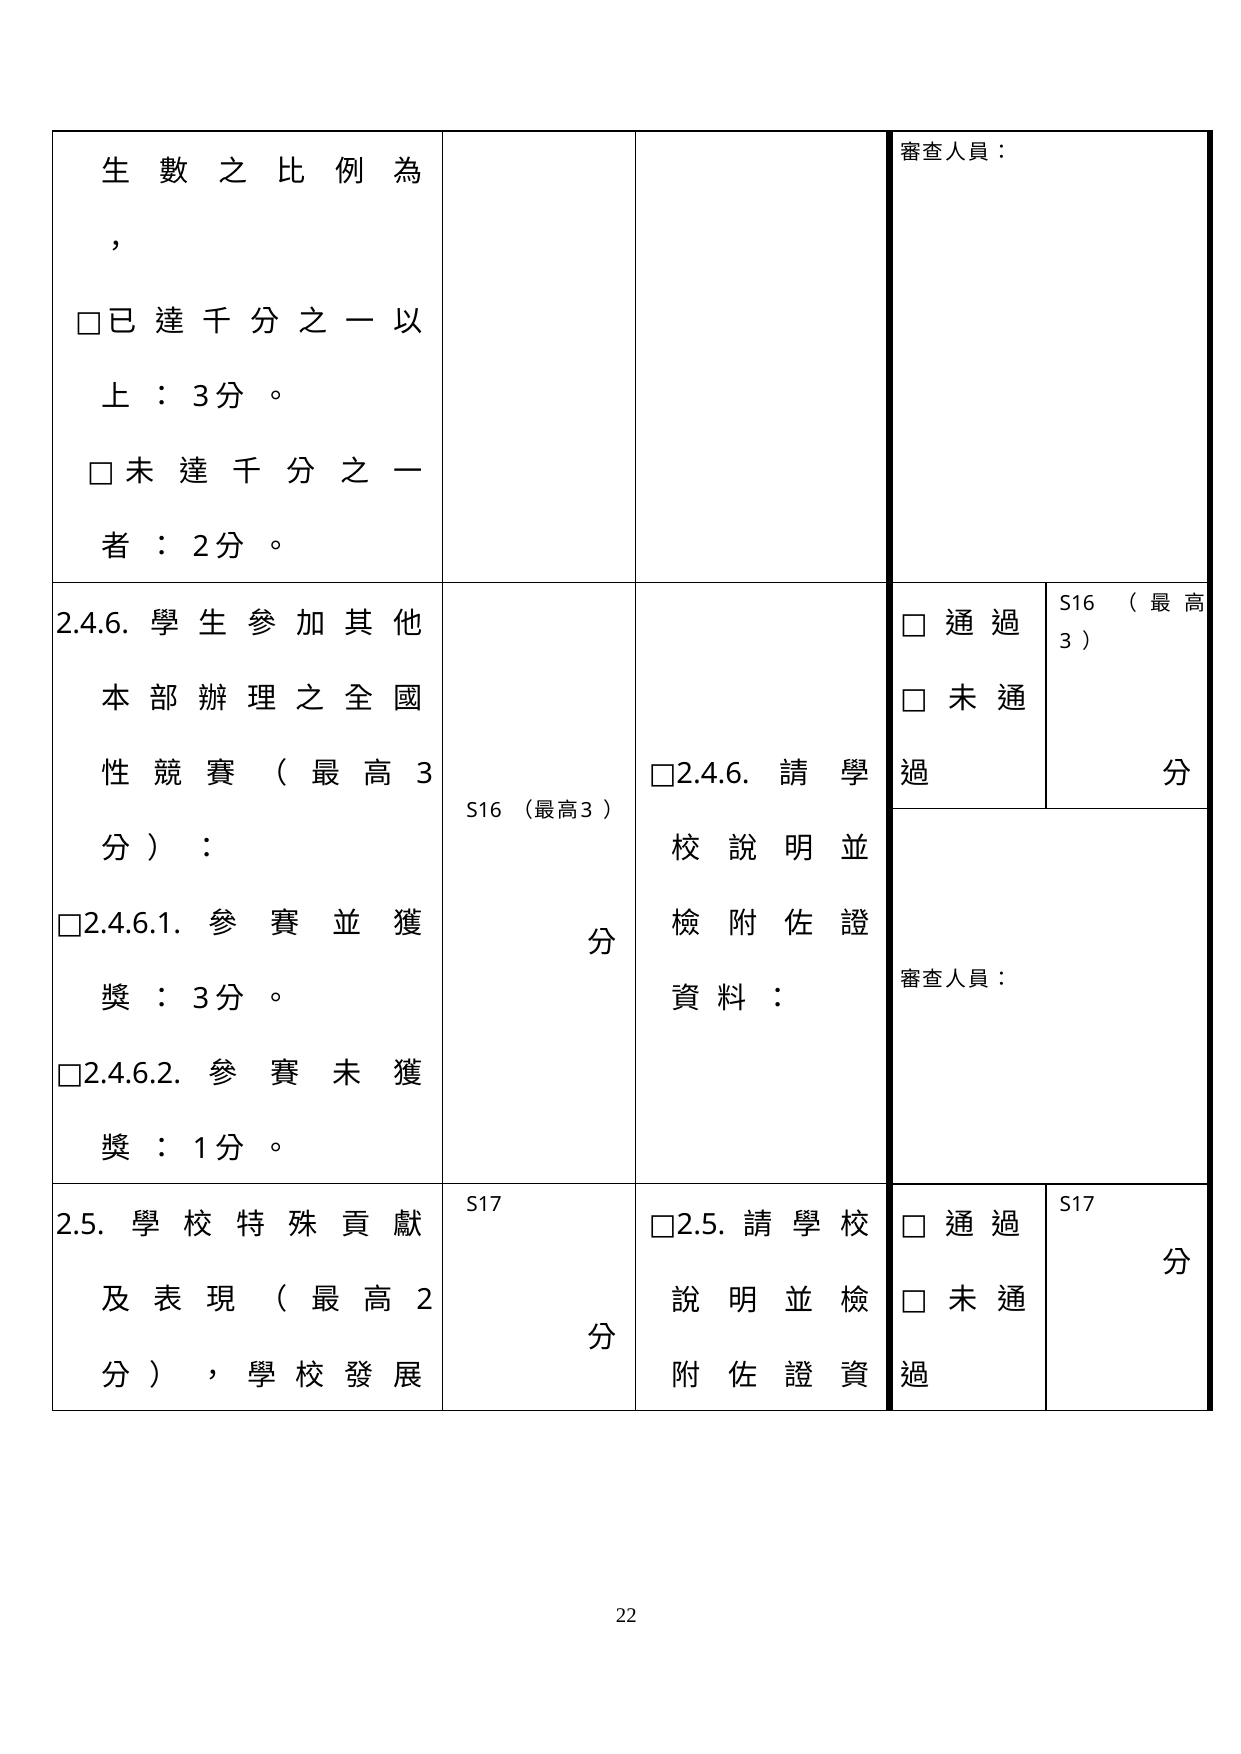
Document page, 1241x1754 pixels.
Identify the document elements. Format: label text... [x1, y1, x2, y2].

table_cell □通過 □未通過 [893, 583, 1045, 808]
table_cell □2.5.請學校說明並檢附佐證資料： 1.____：_________ 2.____：_________ 3.____：_________ 4. 5. 6…. 【條列式標記並說明】 [636, 1184, 886, 1410]
table_cell S17 分 [443, 1184, 635, 1410]
table_cell [443, 132, 635, 582]
table_cell 審查人員： [893, 809, 1207, 1183]
table_cell S16（最高3） 分 [443, 583, 635, 1183]
table_cell 生數之比例為 ， □已達千分之一以上：3分。 □未達千分之一者：2分。 [53, 132, 442, 582]
table_cell S16（最高3） 分 [1047, 583, 1207, 808]
table_cell S17 分 [1047, 1185, 1207, 1410]
table_cell 2.5.學校特殊貢獻及表現（最高2分），學校發展 [53, 1184, 442, 1410]
table_cell □2.4.6.請學校說明並檢附佐證資料： [636, 583, 886, 1183]
table_cell 2.4.6.學生參加其他本部辦理之全國性競賽（最高3分）： □2.4.6.1.參賽並獲獎：3分。 □2.4.6.2.參賽未獲獎：1分。 [53, 583, 442, 1183]
table_cell 審查人員： [893, 132, 1207, 582]
table_cell [636, 132, 886, 582]
table_cell □通過 □未通過 [893, 1185, 1045, 1410]
